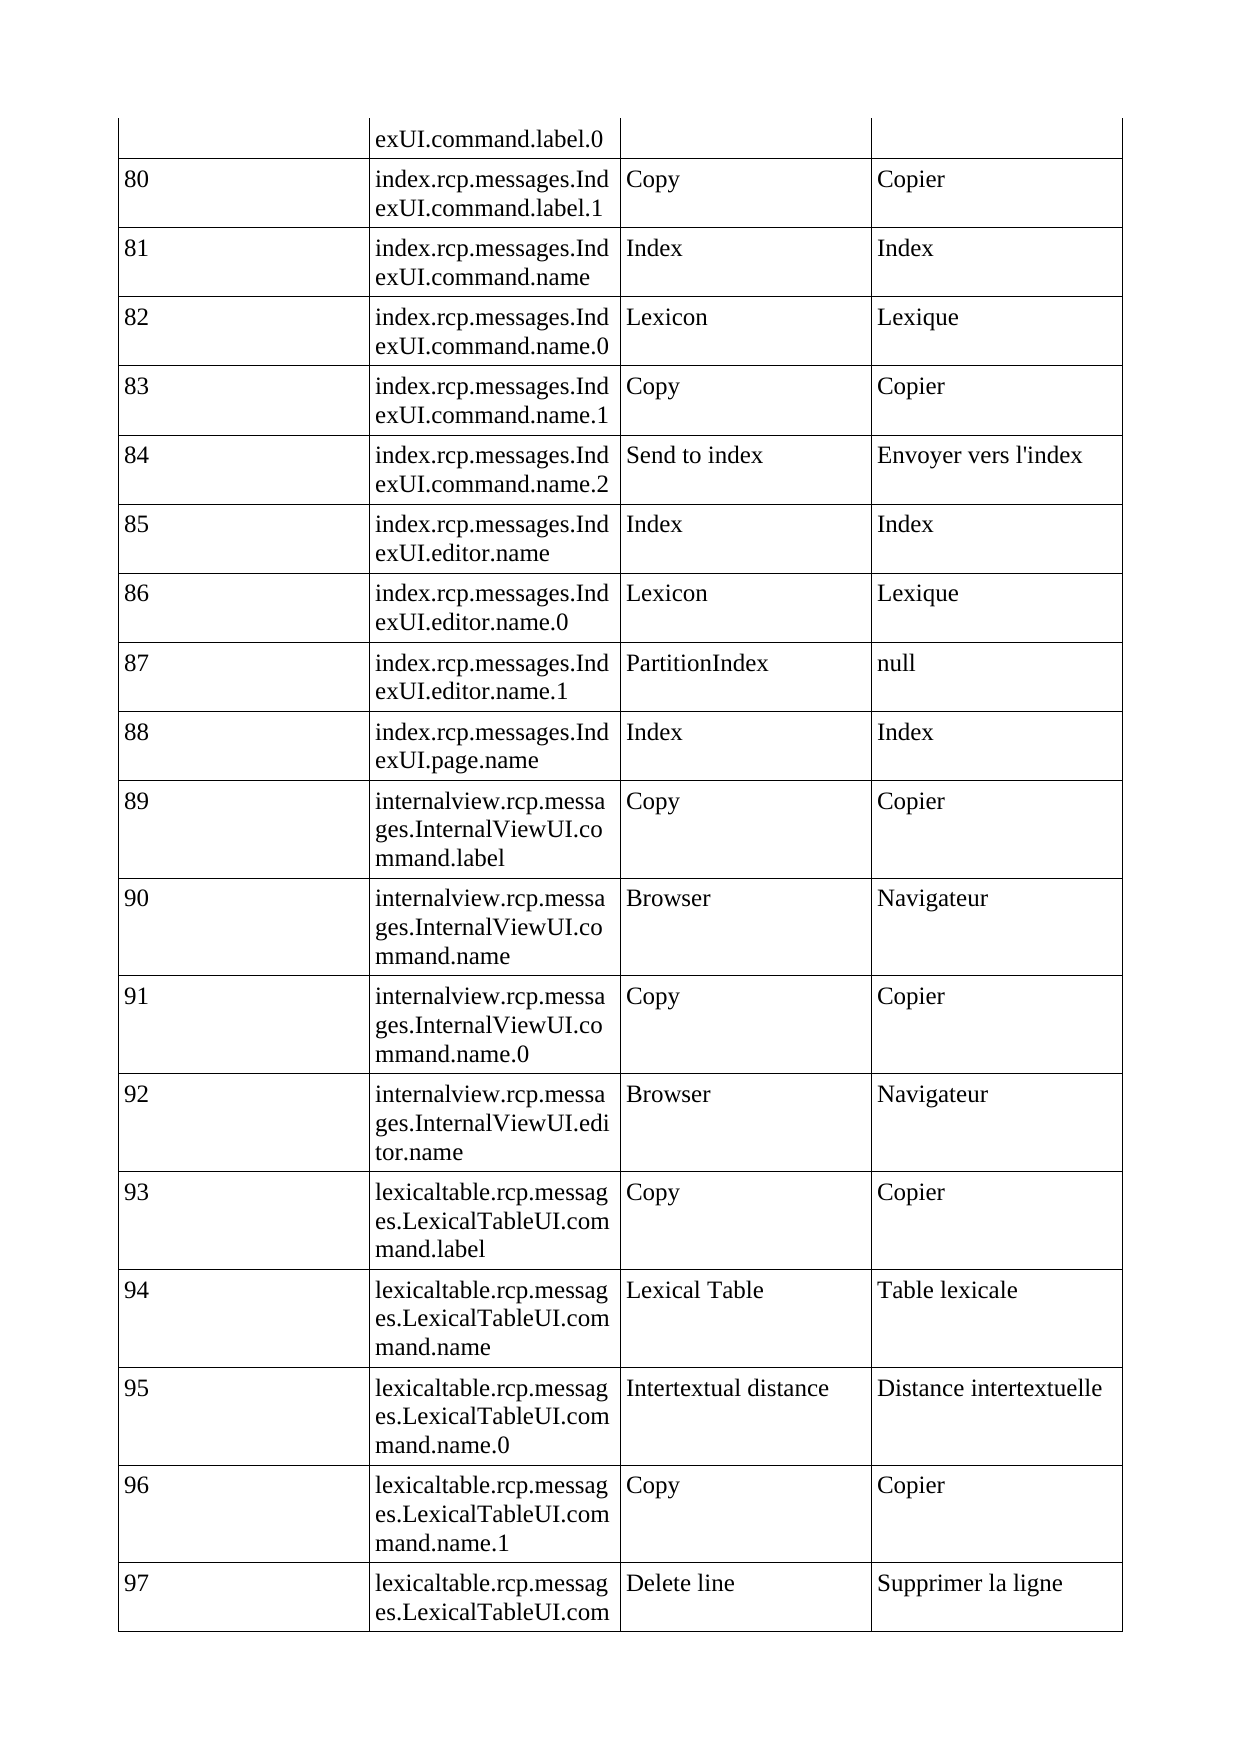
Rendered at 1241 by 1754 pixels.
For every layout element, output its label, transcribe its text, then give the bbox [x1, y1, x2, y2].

table_cell internalview.rcp.messages.InternalViewUI.command.name [370, 879, 620, 975]
table_cell Delete line [621, 1563, 871, 1631]
table_cell index.rcp.messages.IndexUI.command.name [370, 228, 620, 296]
table_cell Browser [621, 879, 871, 975]
table_cell lexicaltable.rcp.messages.LexicalTableUI.command.name.1 [370, 1466, 620, 1562]
table_cell Browser [621, 1074, 871, 1171]
table_cell internalview.rcp.messages.InternalViewUI.command.name.0 [370, 976, 620, 1073]
table_cell 90 [119, 879, 369, 975]
table_cell index.rcp.messages.IndexUI.editor.name [370, 505, 620, 573]
table_cell Index [621, 505, 871, 573]
table_cell Distance intertextuelle [872, 1368, 1122, 1465]
table_cell 95 [119, 1368, 369, 1465]
table_cell Copy [621, 159, 871, 227]
table_cell Lexique [872, 297, 1122, 365]
table_cell index.rcp.messages.IndexUI.command.label.1 [370, 159, 620, 227]
table_cell [119, 118, 369, 158]
table_cell index.rcp.messages.IndexUI.command.name.0 [370, 297, 620, 365]
table_cell Lexique [872, 574, 1122, 642]
table_cell Copier [872, 366, 1122, 435]
table_cell Copier [872, 159, 1122, 227]
table_cell Index [872, 712, 1122, 780]
table_cell 83 [119, 366, 369, 435]
table_cell Navigateur [872, 879, 1122, 975]
table_cell 96 [119, 1466, 369, 1562]
table_cell Index [872, 505, 1122, 573]
table_cell Copy [621, 1466, 871, 1562]
table_cell Copy [621, 781, 871, 878]
table_cell internalview.rcp.messages.InternalViewUI.command.label [370, 781, 620, 878]
table_cell 94 [119, 1270, 369, 1367]
table_cell Lexical Table [621, 1270, 871, 1367]
table_cell exUI.command.label.0 [370, 118, 620, 158]
table_cell lexicaltable.rcp.messages.LexicalTableUI.command.label [370, 1172, 620, 1269]
table_cell Navigateur [872, 1074, 1122, 1171]
table_cell 86 [119, 574, 369, 642]
table_cell null [872, 643, 1122, 711]
table_cell Supprimer la ligne [872, 1563, 1122, 1631]
table_cell 80 [119, 159, 369, 227]
table_cell index.rcp.messages.IndexUI.command.name.1 [370, 366, 620, 435]
table_cell 97 [119, 1563, 369, 1631]
table_cell 84 [119, 436, 369, 504]
table_cell lexicaltable.rcp.messages.LexicalTableUI.command.name.0 [370, 1368, 620, 1465]
table_cell Table lexicale [872, 1270, 1122, 1367]
table_cell 81 [119, 228, 369, 296]
table_cell index.rcp.messages.IndexUI.command.name.2 [370, 436, 620, 504]
table_cell Lexicon [621, 297, 871, 365]
table_cell Copy [621, 976, 871, 1073]
table_cell Copier [872, 976, 1122, 1073]
table_cell 88 [119, 712, 369, 780]
table_cell Index [872, 228, 1122, 296]
table_cell Intertextual distance [621, 1368, 871, 1465]
table_cell 87 [119, 643, 369, 711]
table_cell 82 [119, 297, 369, 365]
table_cell 91 [119, 976, 369, 1073]
table_cell Index [621, 712, 871, 780]
table_cell Copy [621, 1172, 871, 1269]
table_cell 89 [119, 781, 369, 878]
table_cell Index [621, 228, 871, 296]
table_cell [621, 118, 871, 158]
table_cell [872, 118, 1122, 158]
table_cell 85 [119, 505, 369, 573]
table_cell PartitionIndex [621, 643, 871, 711]
table_cell Copy [621, 366, 871, 435]
table_cell Lexicon [621, 574, 871, 642]
table_cell 92 [119, 1074, 369, 1171]
table_cell index.rcp.messages.IndexUI.editor.name.0 [370, 574, 620, 642]
table_cell internalview.rcp.messages.InternalViewUI.editor.name [370, 1074, 620, 1171]
table_cell lexicaltable.rcp.messages.LexicalTableUI.com [370, 1563, 620, 1631]
table_cell Send to index [621, 436, 871, 504]
table_cell Envoyer vers l'index [872, 436, 1122, 504]
table_cell 93 [119, 1172, 369, 1269]
table_cell index.rcp.messages.IndexUI.page.name [370, 712, 620, 780]
table_cell Copier [872, 1466, 1122, 1562]
table_cell index.rcp.messages.IndexUI.editor.name.1 [370, 643, 620, 711]
table_cell Copier [872, 781, 1122, 878]
table_cell lexicaltable.rcp.messages.LexicalTableUI.command.name [370, 1270, 620, 1367]
table_cell Copier [872, 1172, 1122, 1269]
